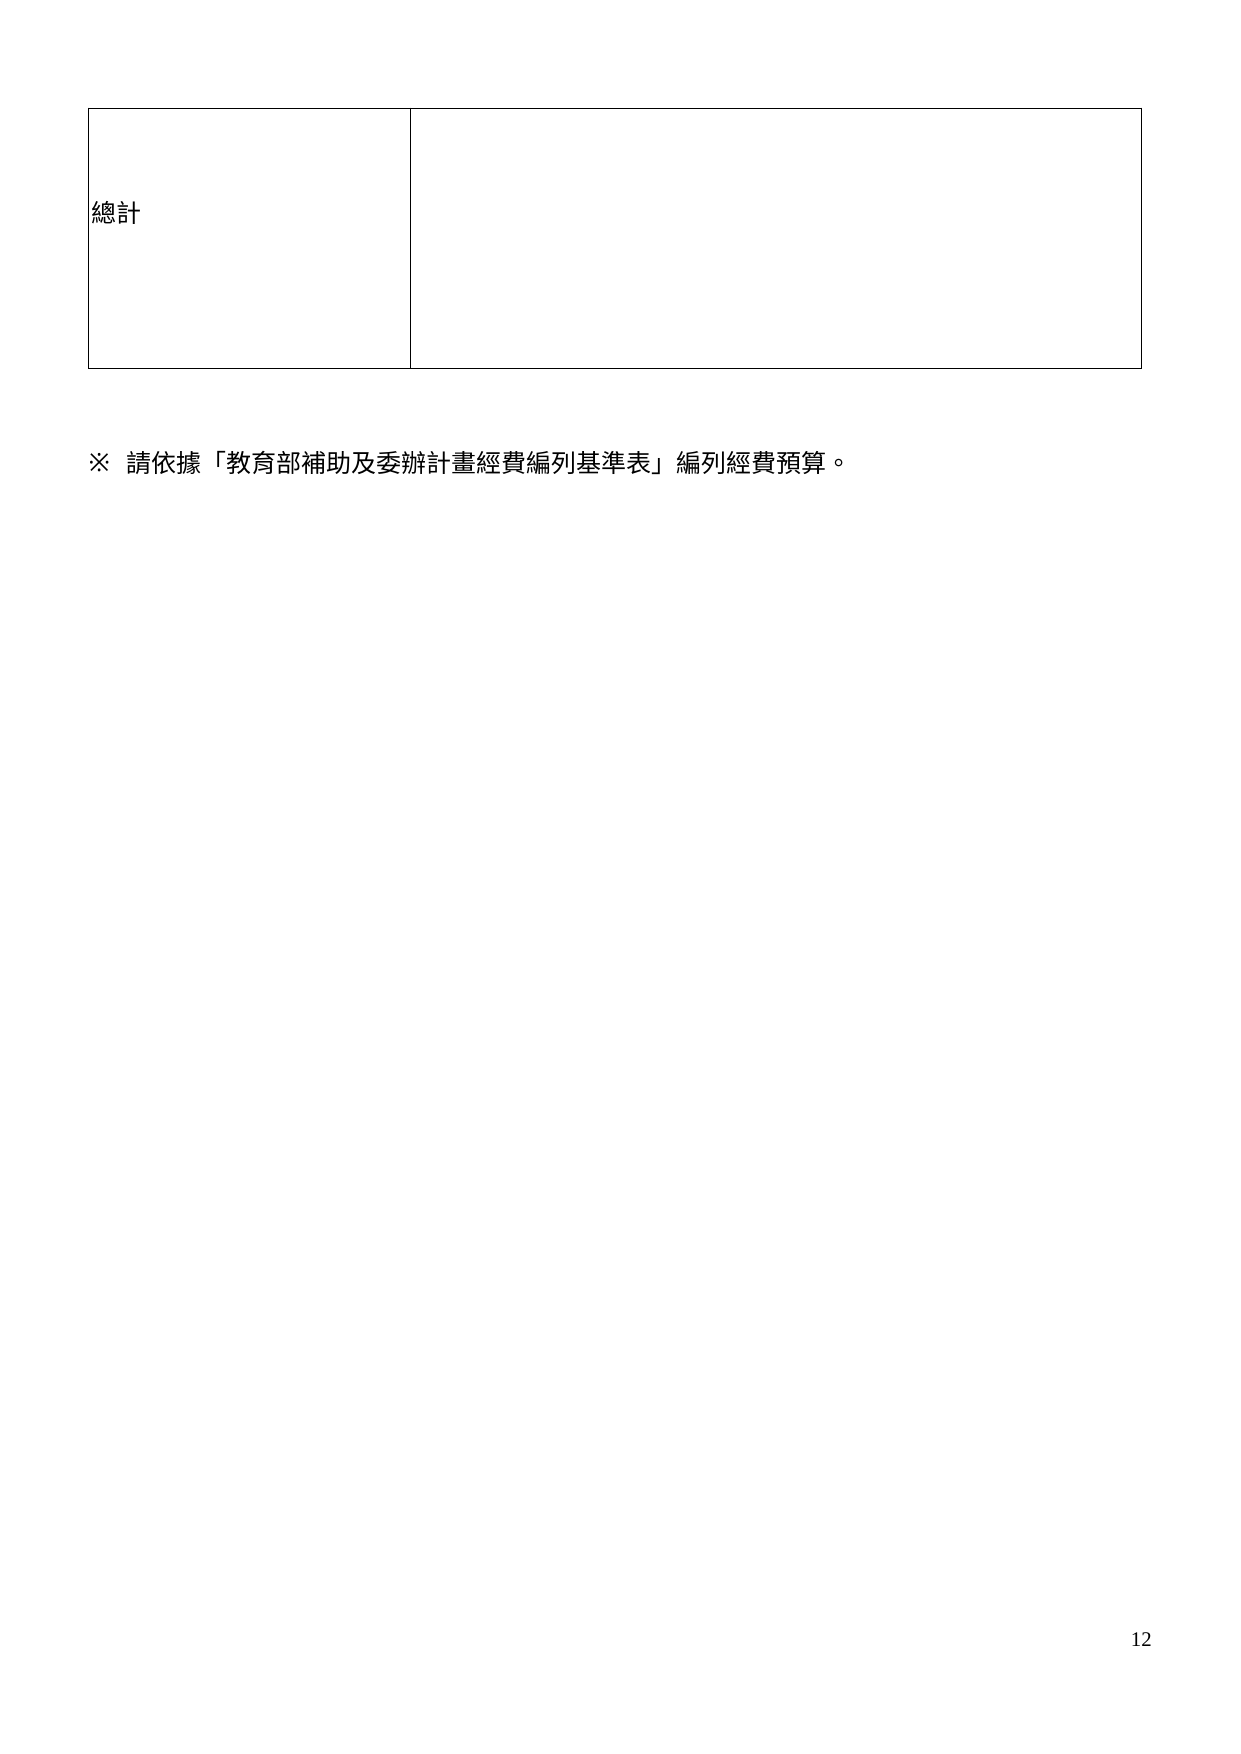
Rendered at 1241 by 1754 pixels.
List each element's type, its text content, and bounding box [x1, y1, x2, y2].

list 請依據「教育部補助及委辦計畫經費編列基準表」編列經費預算。 [89, 420, 1152, 483]
table_cell 總計 [89, 109, 410, 368]
table_cell [411, 109, 1141, 368]
